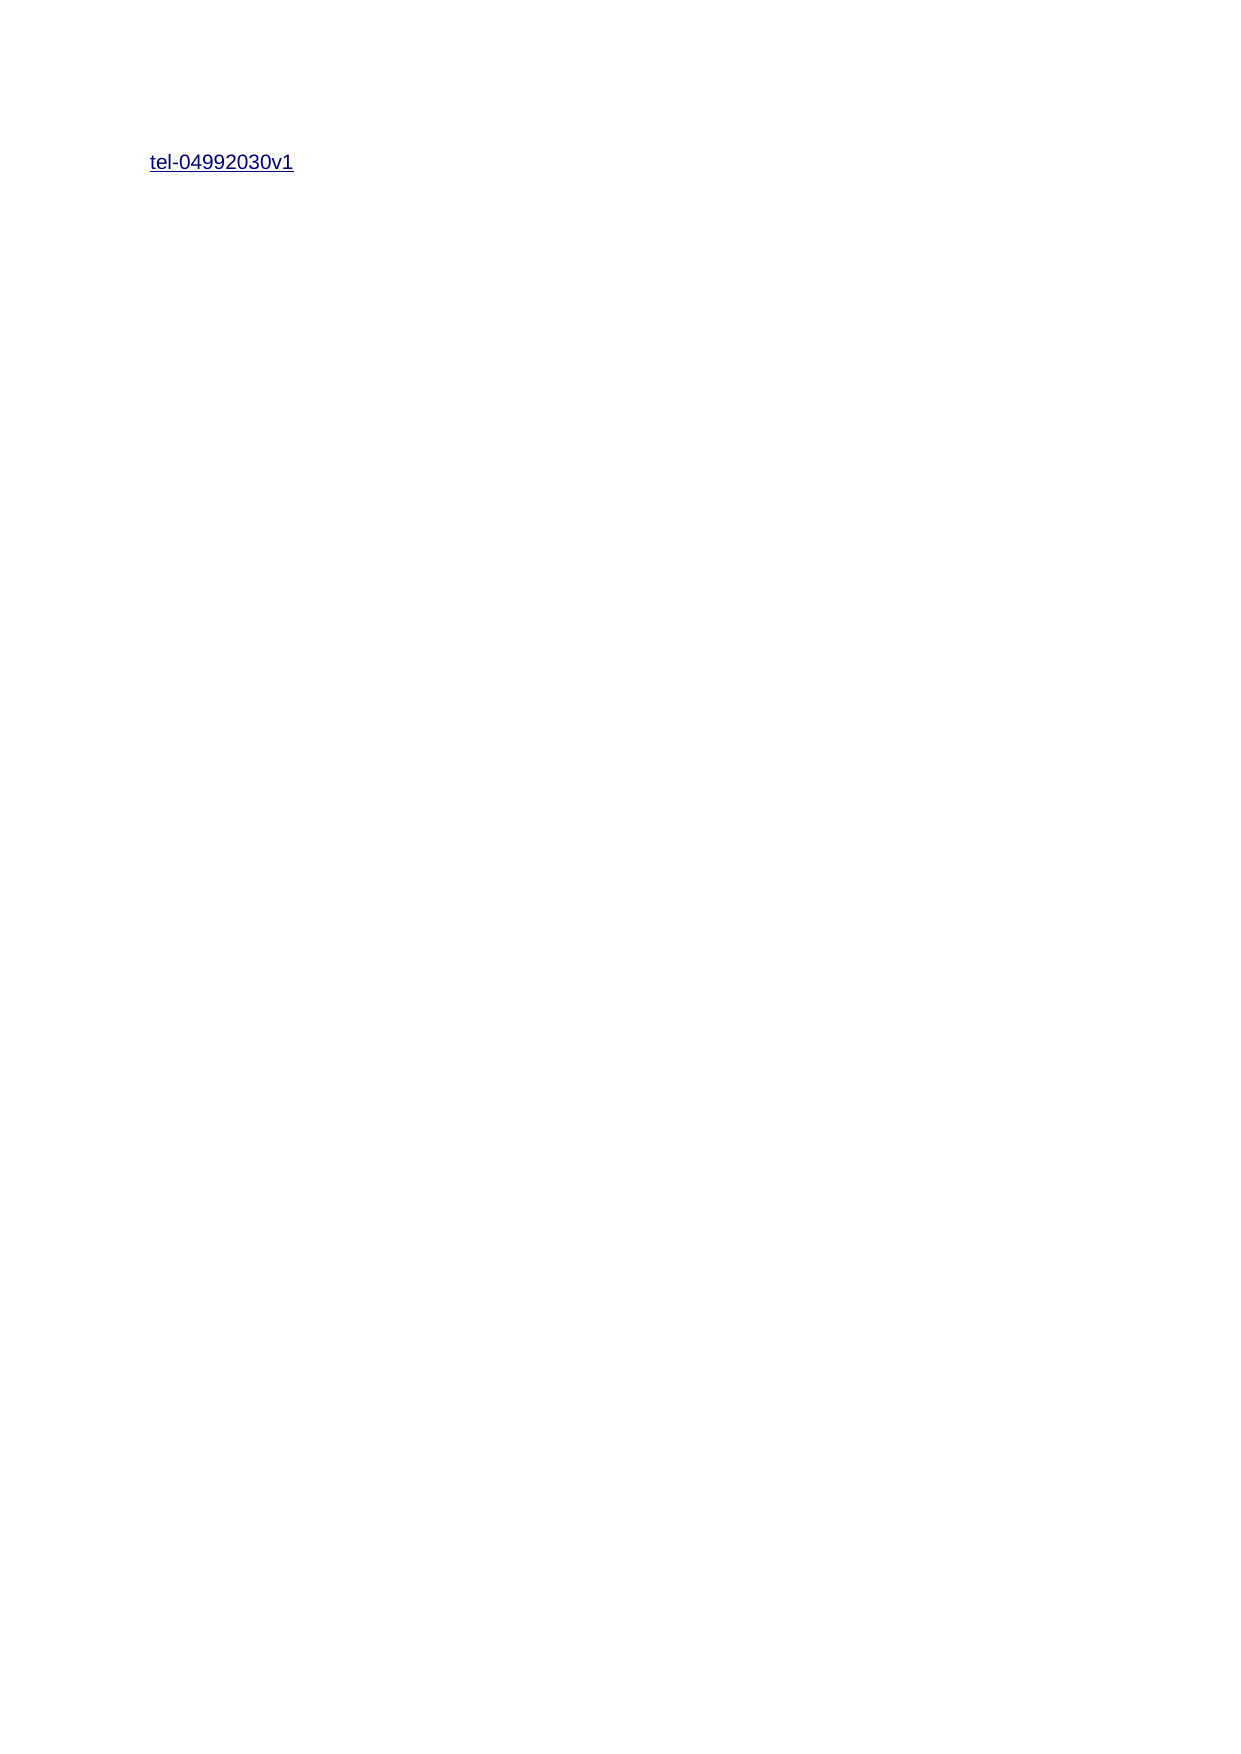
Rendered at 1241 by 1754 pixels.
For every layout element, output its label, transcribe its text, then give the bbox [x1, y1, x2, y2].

table_header tel-04992030v1 [150, 150, 1090, 174]
